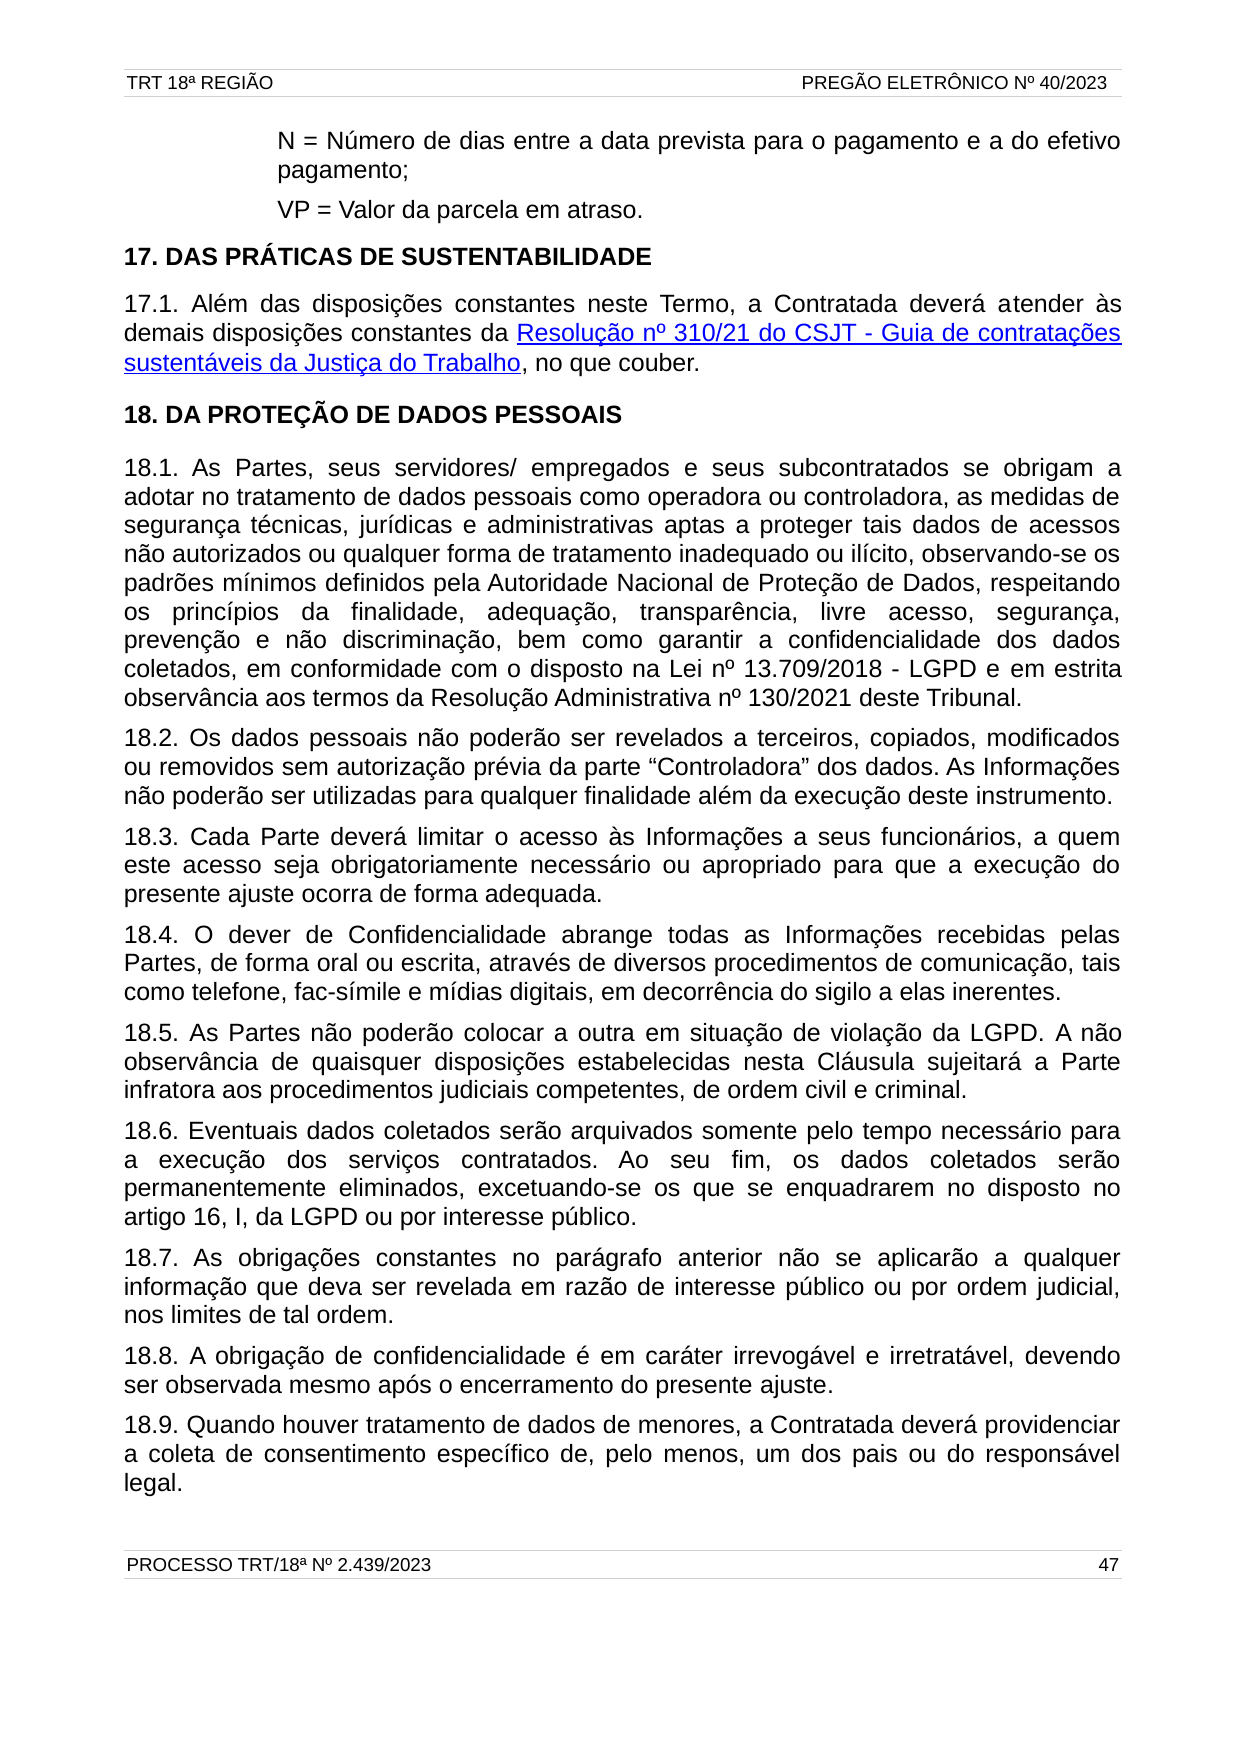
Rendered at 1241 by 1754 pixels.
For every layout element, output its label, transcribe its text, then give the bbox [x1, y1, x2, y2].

text 18.3. Cada Parte deverá limitar o acesso às Informações a seus funcionários, a quem este acesso seja obrigatoriamente necessário ou apropriado para que a execução do presente ajuste ocorra de forma adequada. [123, 821, 1122, 908]
text 18.8. A obrigação de confidencialidade é em caráter irrevogável e irretratável, devendo ser observada mesmo após o encerramento do presente ajuste. [123, 1341, 1122, 1398]
text VP = Valor da parcela em atraso. [277, 195, 1122, 224]
text 18.6. Eventuais dados coletados serão arquivados somente pelo tempo necessário para a execução dos serviços contratados. Ao seu fim, os dados coletados serão permanentemente eliminados, excetuando-se os que se enquadrarem no disposto no artigo 16, I, da LGPD ou por interesse público. [123, 1116, 1122, 1231]
text 18.1. As Partes, seus servidores/ empregados e seus subcontratados se obrigam a adotar no tratamento de dados pessoais como operadora ou controladora, as medidas de segurança técnicas, jurídicas e administrativas aptas a proteger tais dados de acessos não autorizados ou qualquer forma de tratamento inadequado ou ilícito, observando-se os padrões mínimos definidos pela Autoridade Nacional de Proteção de Dados, respeitando os princípios da finalidade, adequação, transparência, livre acesso, segurança, prevenção e não discriminação, bem como garantir a confidencialidade dos dados coletados, em conformidade com o disposto na Lei nº 13.709/2018 - LGPD e em estrita observância aos termos da Resolução Administrativa nº 130/2021 deste Tribunal. [123, 453, 1122, 711]
text 17. DAS PRÁTICAS DE SUSTENTABILIDADE [123, 242, 1122, 271]
text 18.7. As obrigações constantes no parágrafo anterior não se aplicarão a qualquer informação que deva ser revelada em razão de interesse público ou por ordem judicial, nos limites de tal ordem. [123, 1243, 1122, 1329]
text N = Número de dias entre a data prevista para o pagamento e a do efetivo pagamento; [277, 126, 1122, 183]
text 18.9. Quando houver tratamento de dados de menores, a Contratada deverá providenciar a coleta de consentimento específico de, pelo menos, um dos pais ou do responsável legal. [123, 1410, 1122, 1496]
text 18.2. Os dados pessoais não poderão ser revelados a terceiros, copiados, modificados ou removidos sem autorização prévia da parte “Controladora” dos dados. As Informações não poderão ser utilizadas para qualquer finalidade além da execução deste instrumento. [123, 723, 1122, 809]
text 18.5. As Partes não poderão colocar a outra em situação de violação da LGPD. A não observância de quaisquer disposições estabelecidas nesta Cláusula sujeitará a Parte infratora aos procedimentos judiciais competentes, de ordem civil e criminal. [123, 1018, 1122, 1104]
text 18.4. O dever de Confidencialidade abrange todas as Informações recebidas pelas Partes, de forma oral ou escrita, através de diversos procedimentos de comunicação, tais como telefone, fac-símile e mídias digitais, em decorrência do sigilo a elas inerentes. [123, 919, 1122, 1006]
text 18. DA PROTEÇÃO DE DADOS PESSOAIS [123, 400, 1122, 429]
text 17.1. Além das disposições constantes neste Termo, a Contratada deverá atender às demais disposições constantes da Resolução nº 310/21 do CSJT - Guia de contratações sustentáveis da Justiça do Trabalho, no que couber. [123, 288, 1122, 377]
